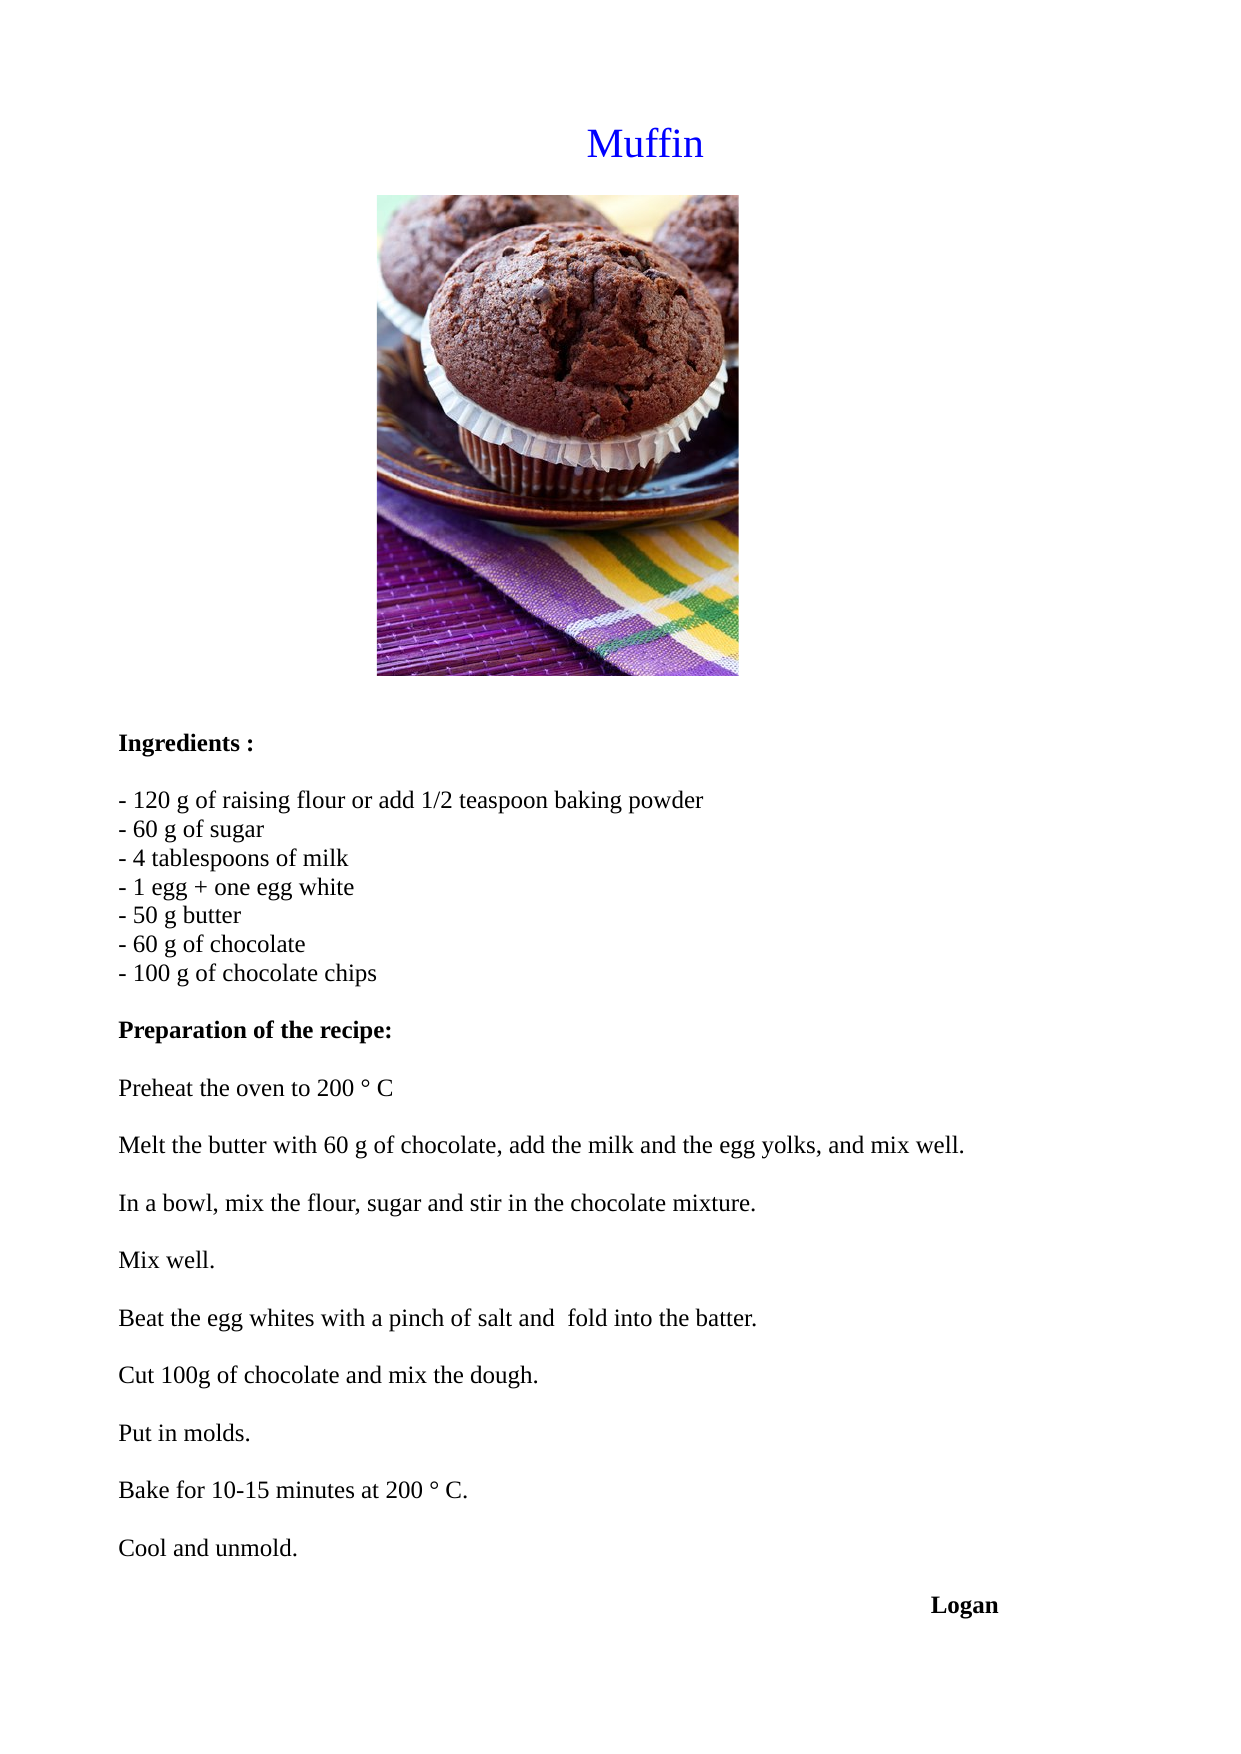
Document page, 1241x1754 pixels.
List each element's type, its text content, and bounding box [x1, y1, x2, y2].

picture [376, 195, 739, 676]
text Ingredients : - 120 g of raising flour or add 1/2 teaspoon baking powder - 60 g of sugar - 4 tablespoons of milk - 1 egg + one egg white - 50 g butter - 60 g of chocolate - 100 g of chocolate chips Preparation of the recipe: Preheat the oven to 200 ° C Melt the butter with 60 g of chocolate, add the milk and the egg yolks, and mix well. In a bowl, mix the flour, sugar and stir in the chocolate mixture. Mix well. Beat the egg whites with a pinch of salt and fold into the batter. Cut 100g of chocolate and mix the dough. Put in molds. Bake for 10-15 minutes at 200 ° C. Cool and unmold. Logan [118, 728, 1122, 1619]
text Muffin [118, 118, 1122, 166]
